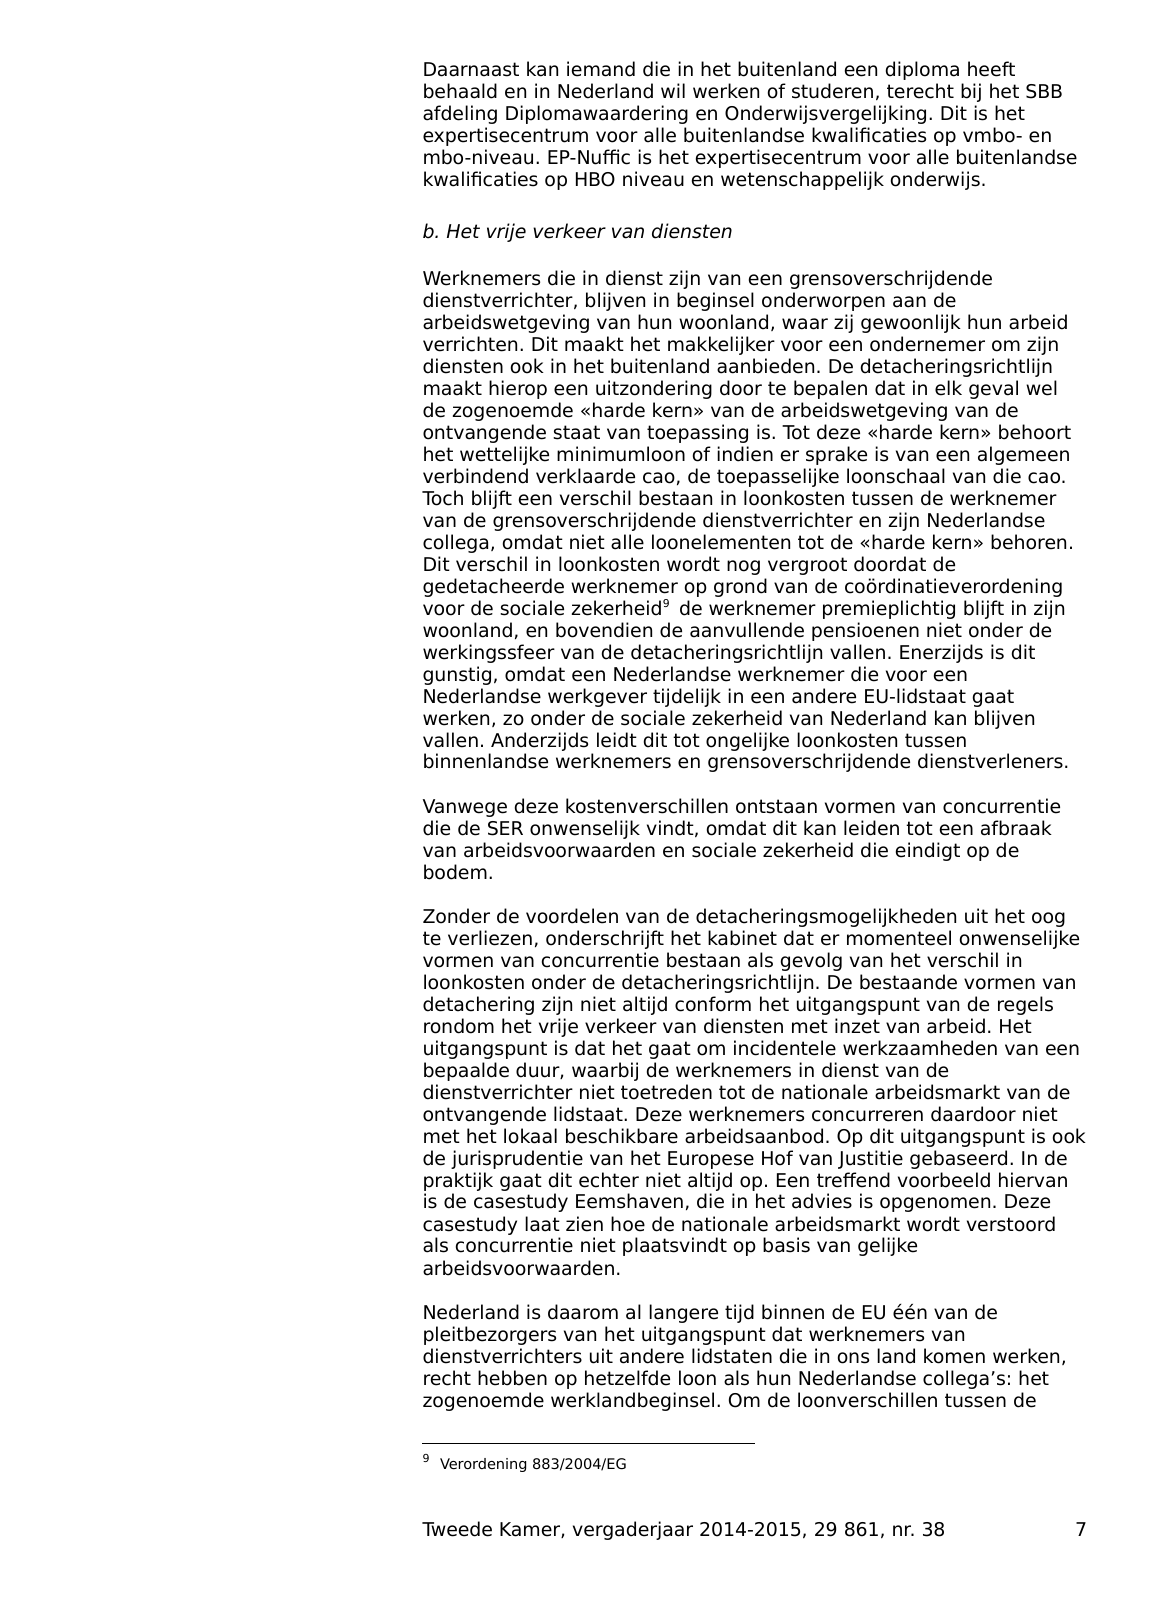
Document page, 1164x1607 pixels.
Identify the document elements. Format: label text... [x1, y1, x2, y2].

text Nederland is daarom al langere tijd binnen de EU één van de pleitbezorgers van het uitgangspunt dat werknemers van dienstverrichters uit andere lidstaten die in ons land komen werken, recht hebben op hetzelfde loon als hun Nederlandse collega’s: het zogenoemde werklandbeginsel. Om de loonverschillen tussen de [422, 1302, 1087, 1411]
text Vanwege deze kostenverschillen ontstaan vormen van concurrentie die de SER onwenselijk vindt, omdat dit kan leiden tot een afbraak van arbeidsvoorwaarden en sociale zekerheid die eindigt op de bodem. [422, 796, 1087, 883]
subtitle b. Het vrije verkeer van diensten [422, 221, 1087, 243]
text Daarnaast kan iemand die in het buitenland een diploma heeft behaald en in Nederland wil werken of studeren, terecht bij het SBB afdeling Diplomawaardering en Onderwijsvergelijking. Dit is het expertisecentrum voor alle buitenlandse kwalificaties op vmbo- en mbo-niveau. EP-Nuffic is het expertisecentrum voor alle buitenlandse kwalificaties op HBO niveau en wetenschappelijk onderwijs. [422, 59, 1087, 191]
text Verordening 883/2004/EG [422, 1452, 1087, 1474]
text Zonder de voordelen van de detacheringsmogelijkheden uit het oog te verliezen, onderschrijft het kabinet dat er momenteel onwenselijke vormen van concurrentie bestaan als gevolg van het verschil in loonkosten onder de detacheringsrichtlijn. De bestaande vormen van detachering zijn niet altijd conform het uitgangspunt van de regels rondom het vrije verkeer van diensten met inzet van arbeid. Het uitgangspunt is dat het gaat om incidentele werkzaamheden van een bepaalde duur, waarbij de werknemers in dienst van de dienstverrichter niet toetreden tot de nationale arbeidsmarkt van de ontvangende lidstaat. Deze werknemers concurreren daardoor niet met het lokaal beschikbare arbeidsaanbod. Op dit uitgangspunt is ook de jurisprudentie van het Europese Hof van Justitie gebaseerd. In de praktijk gaat dit echter niet altijd op. Een treffend voorbeeld hiervan is de casestudy Eemshaven, die in het advies is opgenomen. Deze casestudy laat zien hoe de nationale arbeidsmarkt wordt verstoord als concurrentie niet plaatsvindt op basis van gelijke arbeidsvoorwaarden. [422, 906, 1087, 1279]
text Werknemers die in dienst zijn van een grensoverschrijdende dienstverrichter, blijven in beginsel onderworpen aan de arbeidswetgeving van hun woonland, waar zij gewoonlijk hun arbeid verrichten. Dit maakt het makkelijker voor een ondernemer om zijn diensten ook in het buitenland aanbieden. De detacheringsrichtlijn maakt hierop een uitzondering door te bepalen dat in elk geval wel de zogenoemde «harde kern» van de arbeidswetgeving van de ontvangende staat van toepassing is. Tot deze «harde kern» behoort het wettelijke minimumloon of indien er sprake is van een algemeen verbindend verklaarde cao, de toepasselijke loonschaal van die cao. Toch blijft een verschil bestaan in loonkosten tussen de werknemer van de grensoverschrijdende dienstverrichter en zijn Nederlandse collega, omdat niet alle loonelementen tot de «harde kern» behoren. Dit verschil in loonkosten wordt nog vergroot doordat de gedetacheerde werknemer op grond van de coördinatieverordening voor de sociale zekerheid de werknemer premieplichtig blijft in zijn woonland, en bovendien de aanvullende pensioenen niet onder de werkingssfeer van de detacheringsrichtlijn vallen. Enerzijds is dit gunstig, omdat een Nederlandse werknemer die voor een Nederlandse werkgever tijdelijk in een andere EU-lidstaat gaat werken, zo onder de sociale zekerheid van Nederland kan blijven vallen. Anderzijds leidt dit tot ongelijke loonkosten tussen binnenlandse werknemers en grensoverschrijdende dienstverleners. [422, 268, 1087, 773]
